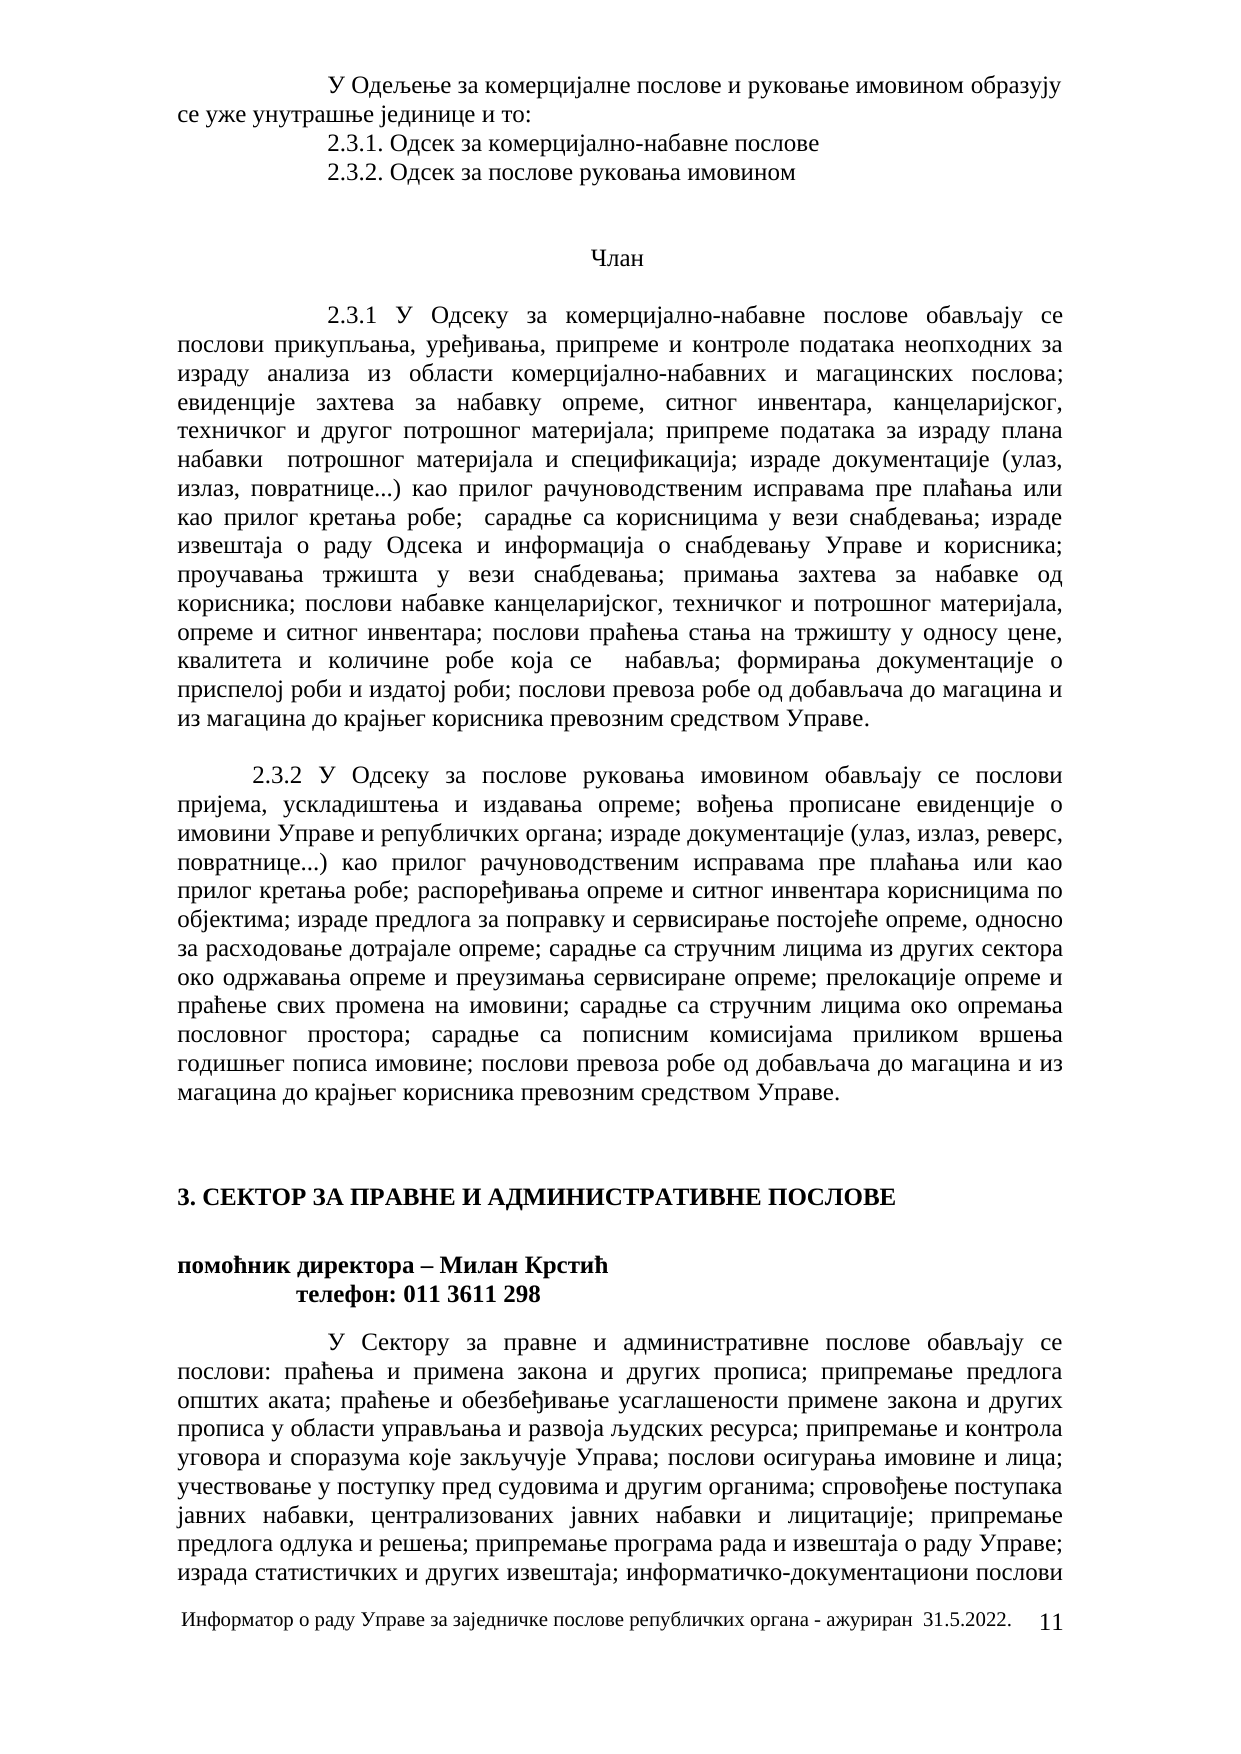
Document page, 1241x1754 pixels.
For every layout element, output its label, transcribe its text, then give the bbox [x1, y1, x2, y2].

text 2.3.2 У Одсеку за послове руковања имовином обављају се послови пријема, ускладиштења и издавања опреме; вођења прописане евиденције о имовини Управе и републичких органа; израде документације (улаз, излаз, реверс, повратнице...) као прилог рачуноводственим исправама пре плаћања или као прилог кретања робе; распоређивања опреме и ситног инвентара корисницима по објектима; израде предлога за поправку и сервисирање постојеће опреме, односно за расходовање дотрајале опреме; сарадње са стручним лицима из других сектора око одржавања опреме и преузимања сервисиране опреме; прелокације опреме и праћење свих промена на имовини; сарадње са стручним лицима око опремања пословног простора; сарадње са пописним комисијама приликом вршења годишњег пописа имовине; послови превоза робе од добављача до магацина и из магацина до крајњег корисника превозним средством Управе. [177, 761, 1063, 1106]
text помоћник директора – Милан Крстић [177, 1251, 1063, 1279]
text 2.3.1. Одсек за комерцијално-набавне послове [177, 128, 1063, 157]
text телефон: 011 3611 298 [177, 1279, 1063, 1308]
text У Сектору за правне и административне послове обављају се послови: праћења и примена закона и других прописа; припремање предлога општих аката; праћење и обезбеђивање усаглашености примене закона и других прописа у области управљања и развоја људских ресурса; припремање и контрола уговора и споразума које закључује Управа; послови осигурања имовине и лица; учествовање у поступку пред судовима и другим органима; спровођење поступака јавних набавки, централизованих јавних набавки и лицитације; припремање предлога одлука и решења; припремање програма рада и извештаја о раду Управе; израда статистичких и других извештаја; информатичко-документациони послови [177, 1327, 1063, 1586]
text Члан [177, 243, 1063, 272]
text 3. СЕКТОР ЗА ПРАВНЕ И АДМИНИСТРАТИВНЕ ПОСЛОВЕ [177, 1182, 1063, 1210]
text 2.3.1 У Одсеку за комерцијално-набавне послове обављају се послови прикупљања, уређивања, припреме и контроле података неопходних за израду анализа из области комерцијално-набавних и магацинских послова; евиденције захтева за набавку опреме, ситног инвентара, канцеларијског, техничког и другог потрошног материјала; припреме података за израду плана набавки потрошног материјала и спецификација; израде документације (улаз, излаз, повратнице...) као прилог рачуноводственим исправама пре плаћања или као прилог кретања робе; сарадње са корисницима у вези снабдевања; израде извештаја о раду Одсека и информација о снабдевању Управе и корисника; проучавања тржишта у вези снабдевања; примања захтева за набавке од корисника; послови набавке канцеларијског, техничког и потрошног материјала, опреме и ситног инвентара; послови праћења стања на тржишту у односу цене, квалитета и количине робе која се набавља; формирања документације о приспелој роби и издатој роби; послови превоза робе од добављача до магацина и из магацина до крајњег корисника превозним средством Управе. [177, 301, 1063, 732]
text 2.3.2. Одсек за послове руковања имовином [177, 157, 1063, 186]
text У Одељење за комерцијалне послове и руковање имовином образују се уже унутрашње јединице и то: [177, 71, 1063, 128]
